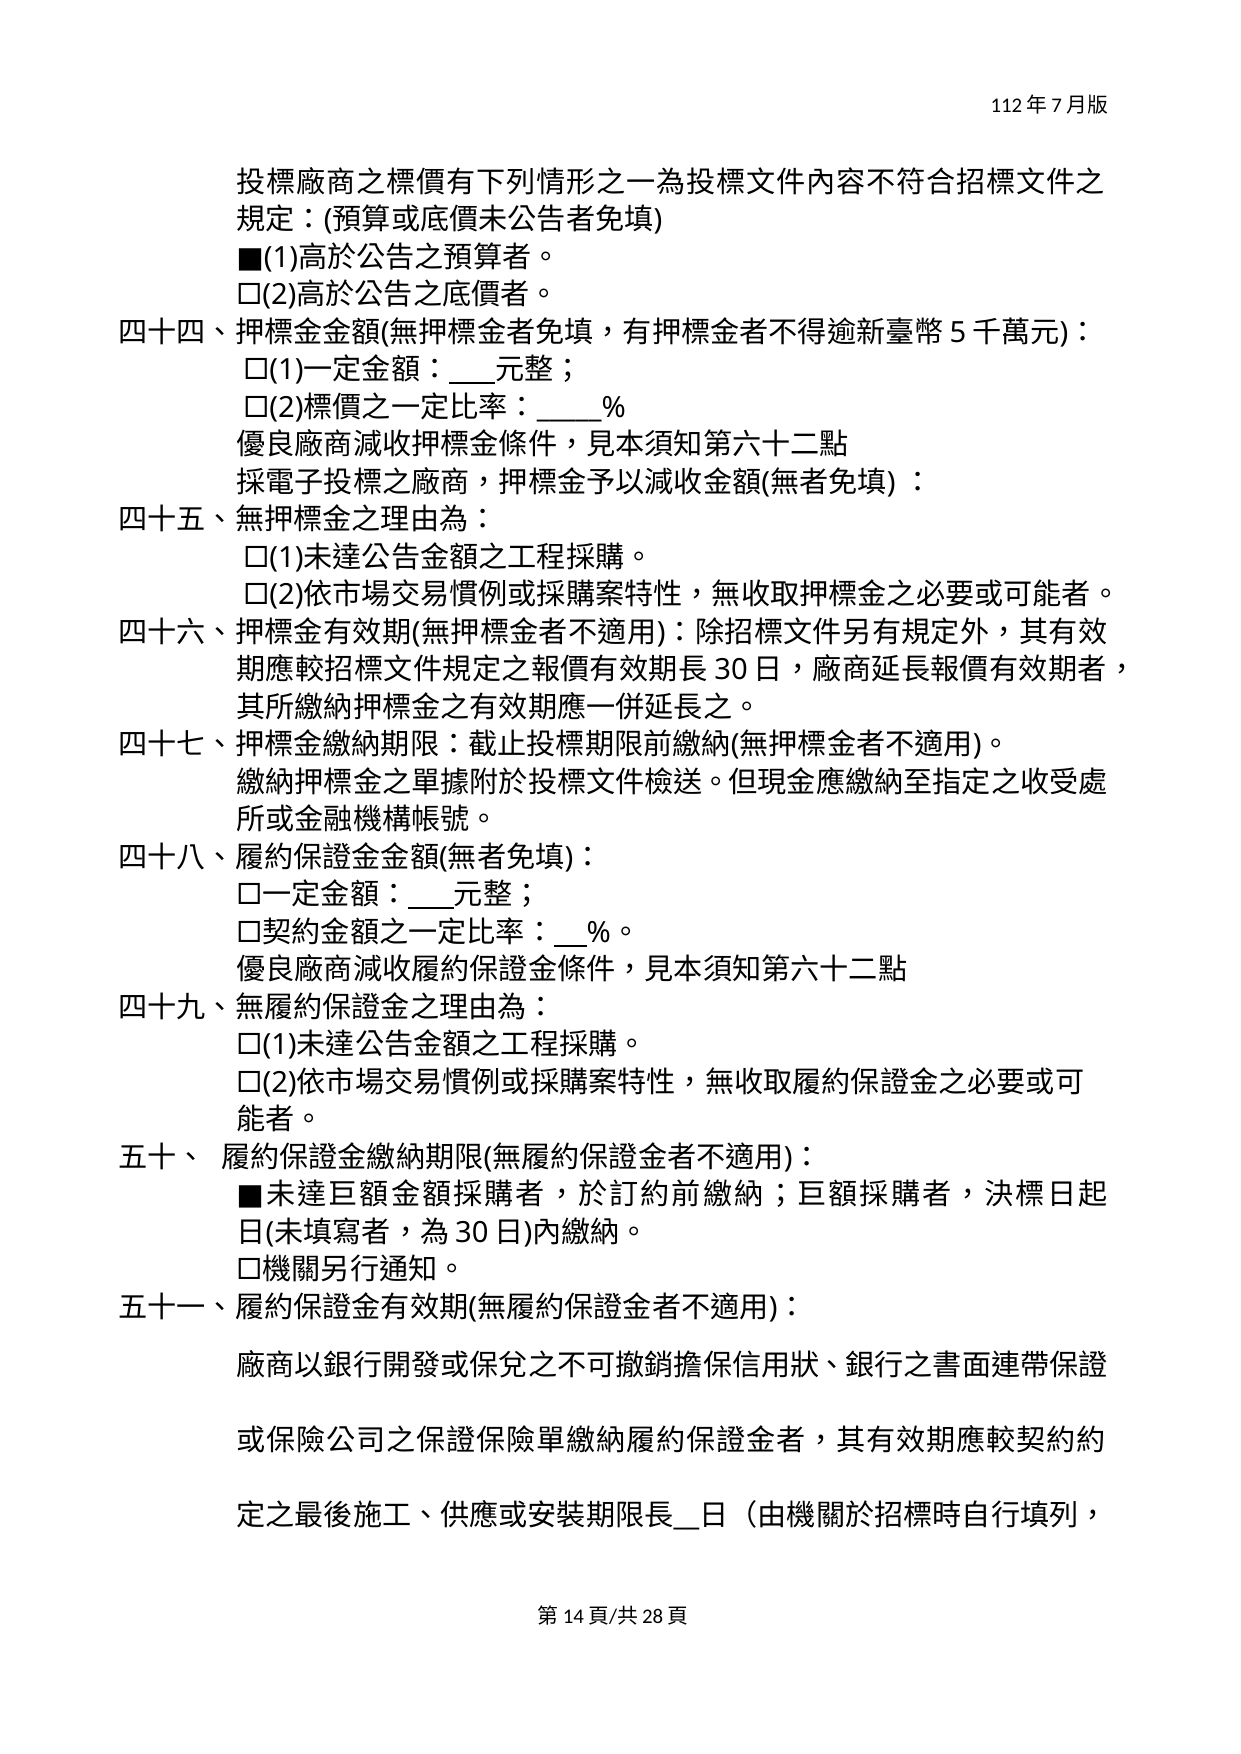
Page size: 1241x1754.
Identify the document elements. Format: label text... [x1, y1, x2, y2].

text 投標廠商之標價有下列情形之一為投標文件內容不符合招標文件之規定：(預算或底價未公告者免填) [236, 162, 1107, 237]
list 押標金繳納期限：截止投標期限前繳納(無押標金者不適用)。 [118, 725, 1107, 762]
text ■(1)高於公告之預算者。 [236, 237, 1107, 275]
list 履約保證金有效期(無履約保證金者不適用)： [118, 1287, 1107, 1325]
text (2)依市場交易慣例或採購案特性，無收取履約保證金之必要或可能者。 [236, 1062, 1107, 1137]
list 無履約保證金之理由為： [118, 987, 1107, 1025]
text 機關另行通知。 [236, 1250, 1107, 1287]
list 履約保證金金額(無者免填)： [118, 837, 1107, 875]
text 優良廠商減收履約保證金條件，見本須知第六十二點 [236, 950, 1107, 987]
list 押標金有效期(無押標金者不適用)：除招標文件另有規定外，其有效期應較招標文件規定之報價有效期長30日，廠商延長報價有效期者，其所繳納押標金之有效期應一併延長之。 [118, 612, 1107, 725]
text (1)未達公告金額之工程採購。 [243, 537, 1107, 575]
text (2)依市場交易慣例或採購案特性，無收取押標金之必要或可能者。 [243, 575, 1107, 612]
list 履約保證金繳納期限(無履約保證金者不適用)： [118, 1137, 1107, 1175]
text (2)標價之一定比率：_____% [243, 387, 1107, 425]
text 廠商以銀行開發或保兌之不可撤銷擔保信用狀、銀行之書面連帶保證或保險公司之保證保險單繳納履約保證金者，其有效期應較契約約定之最後施工、供應或安裝期限長__日（由機關於招標時自行填列，未填列者，為90日）。但得標廠商以銀行開立之不可撤銷擔保信用狀或銀行之書面連帶保證繳納，有效期未能立即涵蓋上述有效期，須先以較短有效期繳納者，其有效期每次至少__年（由機關於招標時自行填列，未填列者，為3年，末次之有效期得少於3年）。得標廠商應於有效期屆滿前__日（由機關於招標時自行填列，未填列者，為30日）辦理完成繳交符合契約約定額度之保證金。 [236, 1325, 1107, 1550]
text 契約金額之一定比率： %。 [236, 912, 1107, 950]
list 無押標金之理由為： [118, 500, 1107, 537]
text ■未達巨額金額採購者，於訂約前繳納；巨額採購者，決標日起 日(未填寫者，為30日)內繳納。 [236, 1175, 1107, 1250]
text 繳納押標金之單據附於投標文件檢送。但現金應繳納至指定之收受處所或金融機構帳號。 [236, 762, 1107, 837]
text (2)高於公告之底價者。 [236, 275, 1107, 312]
text 優良廠商減收押標金條件，見本須知第六十二點 [236, 425, 1107, 462]
text 採電子投標之廠商，押標金予以減收金額(無者免填) ： [236, 462, 1107, 500]
text (1)一定金額： 元整； [243, 350, 1107, 387]
text (1)未達公告金額之工程採購。 [236, 1025, 1107, 1062]
text 一定金額： 元整； [236, 875, 1107, 912]
list 押標金金額(無押標金者免填，有押標金者不得逾新臺幣5千萬元)： [118, 312, 1107, 350]
